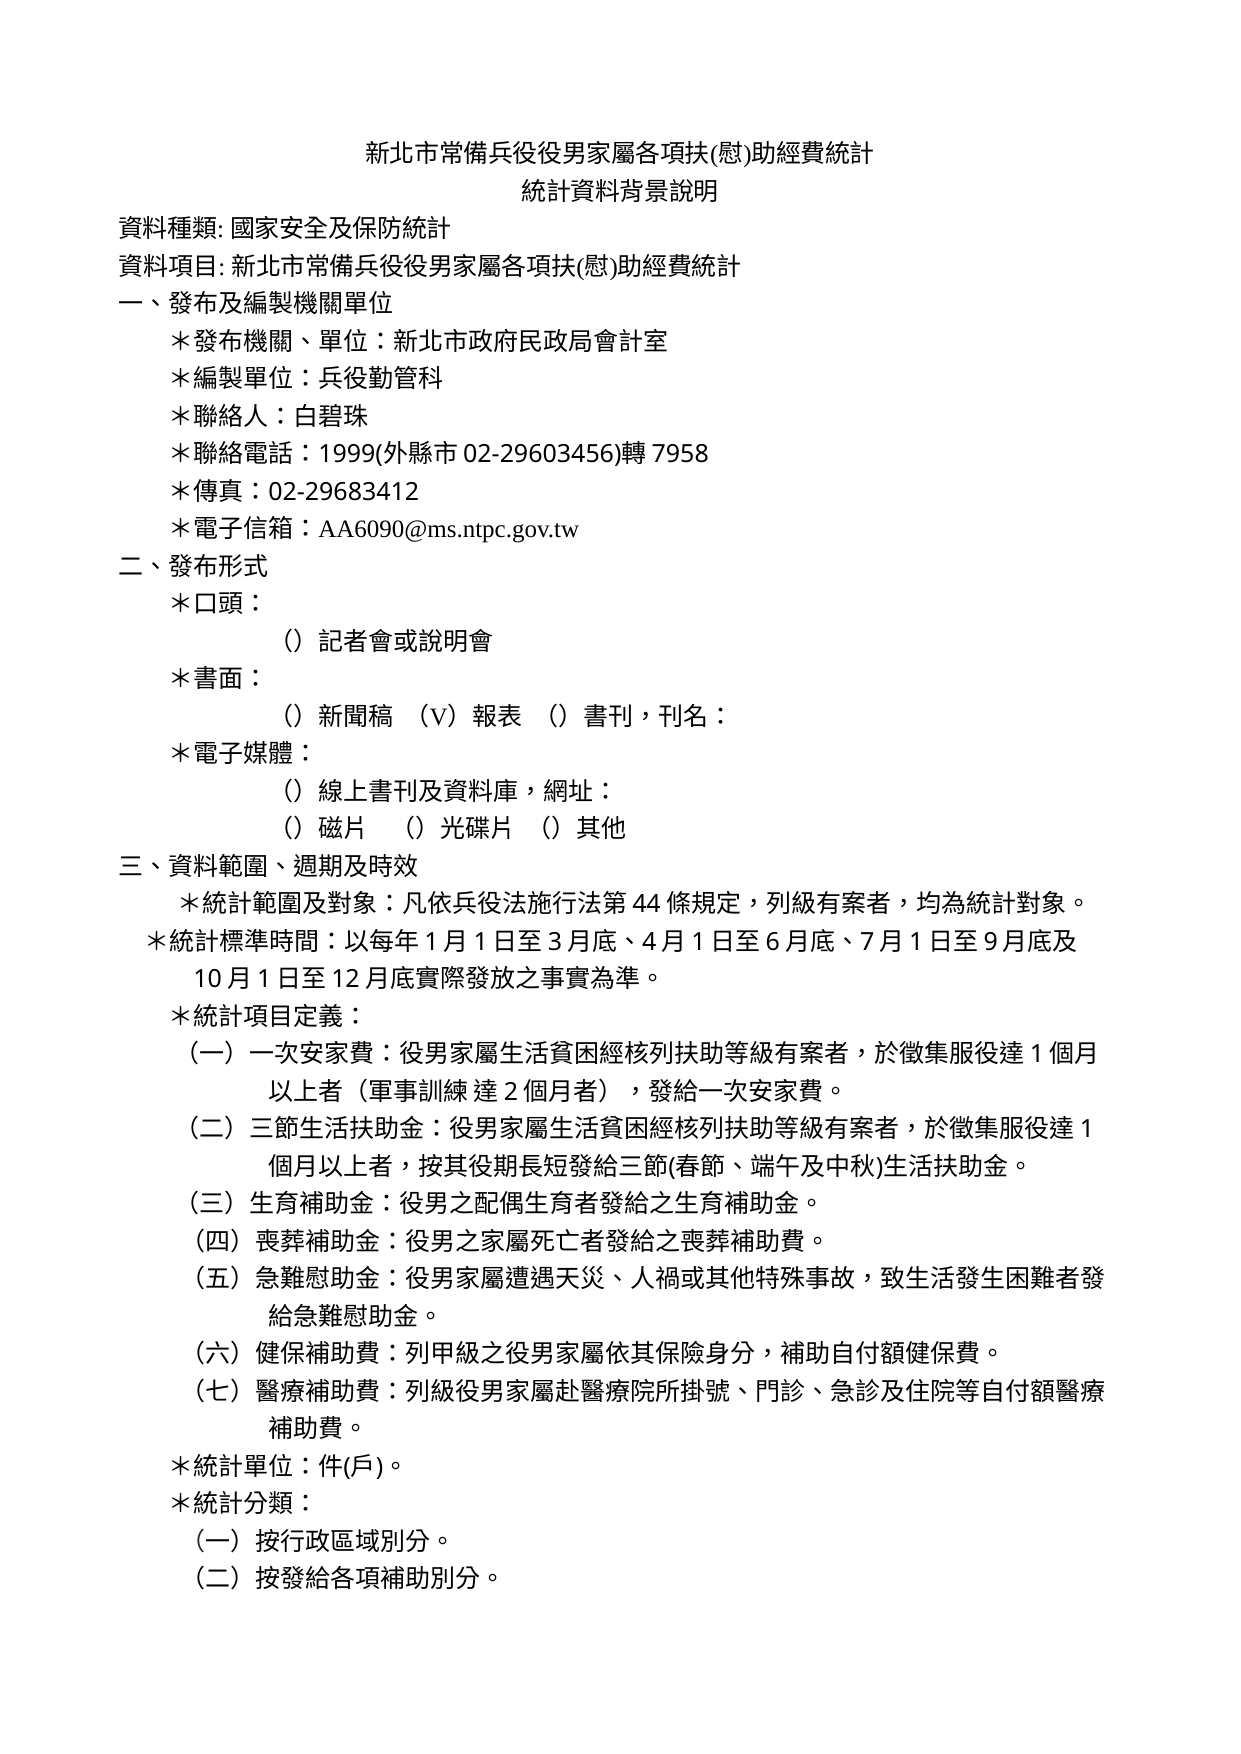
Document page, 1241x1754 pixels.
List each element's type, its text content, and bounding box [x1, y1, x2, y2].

text 資料項目: 新北市常備兵役役男家屬各項扶(慰)助經費統計 [118, 239, 1122, 277]
text （二）按發給各項補助別分。 [181, 1552, 1122, 1589]
text （）線上書刊及資料庫，網址： [268, 764, 1122, 802]
text （五）急難慰助金：役男家屬遭遇天災、人禍或其他特殊事故，致生活發生困難者發給急難慰助金。 [181, 1252, 1122, 1327]
text ＊書面： [168, 652, 1122, 689]
text （七）醫療補助費：列級役男家屬赴醫療院所掛號、門診、急診及住院等自付額醫療補助費。 [181, 1364, 1122, 1439]
text ＊統計範圍及對象：凡依兵役法施行法第44條規定，列級有案者，均為統計對象。 [177, 877, 1122, 914]
text ＊編製單位：兵役勤管科 [168, 352, 1122, 389]
text ＊統計單位：件(戶)。 [168, 1439, 1122, 1477]
text ＊發布機關、單位：新北市政府民政局會計室 [168, 314, 1122, 352]
text （一）一次安家費：役男家屬生活貧困經核列扶助等級有案者，於徵集服役達1個月以上者（軍事訓練 達2個月者），發給一次安家費。 [168, 1027, 1122, 1102]
text （）磁片 （）光碟片 （）其他 [268, 802, 1122, 839]
text （六）健保補助費：列甲級之役男家屬依其保險身分，補助自付額健保費。 [181, 1327, 1122, 1364]
text 一、發布及編製機關單位 [118, 277, 1122, 314]
text （二）三節生活扶助金：役男家屬生活貧困經核列扶助等級有案者，於徵集服役達1個月以上者，按其役期長短發給三節(春節、端午及中秋)生活扶助金。 [168, 1102, 1122, 1177]
text 資料種類: 國家安全及保防統計 [118, 202, 1122, 239]
text ＊傳真：02-29683412 [118, 464, 1122, 502]
text （一）按行政區域別分。 [181, 1514, 1122, 1552]
text ＊聯絡人：白碧珠 [118, 389, 1122, 427]
text ＊統計項目定義： [168, 989, 1122, 1027]
text ＊聯絡電話：1999(外縣市02-29603456)轉7958 [118, 427, 1122, 464]
text （四）喪葬補助金：役男之家屬死亡者發給之喪葬補助費。 [181, 1214, 1122, 1252]
text ＊統計分類： [118, 1477, 1122, 1514]
text 10月1日至12月底實際發放之事實為準。 [118, 952, 1122, 989]
text （三）生育補助金：役男之配偶生育者發給之生育補助金。 [168, 1177, 1122, 1214]
text 三、資料範圍、週期及時效 [118, 839, 1122, 877]
text ＊電子信箱：AA6090@ms.ntpc.gov.tw [118, 502, 1122, 539]
text 統計資料背景說明 [118, 164, 1122, 202]
text （）新聞稿 （V）報表 （）書刊，刊名： [268, 689, 1122, 727]
text ＊統計標準時間：以每年1月1日至3月底、4月1日至6月底、7月1日至9月底及 [118, 914, 1122, 952]
text （）記者會或說明會 [268, 614, 1122, 652]
text 新北市常備兵役役男家屬各項扶(慰)助經費統計 [118, 127, 1122, 164]
text 二、發布形式 [118, 539, 1122, 577]
text ＊電子媒體： [168, 727, 1122, 764]
text ＊口頭： [168, 577, 1084, 614]
